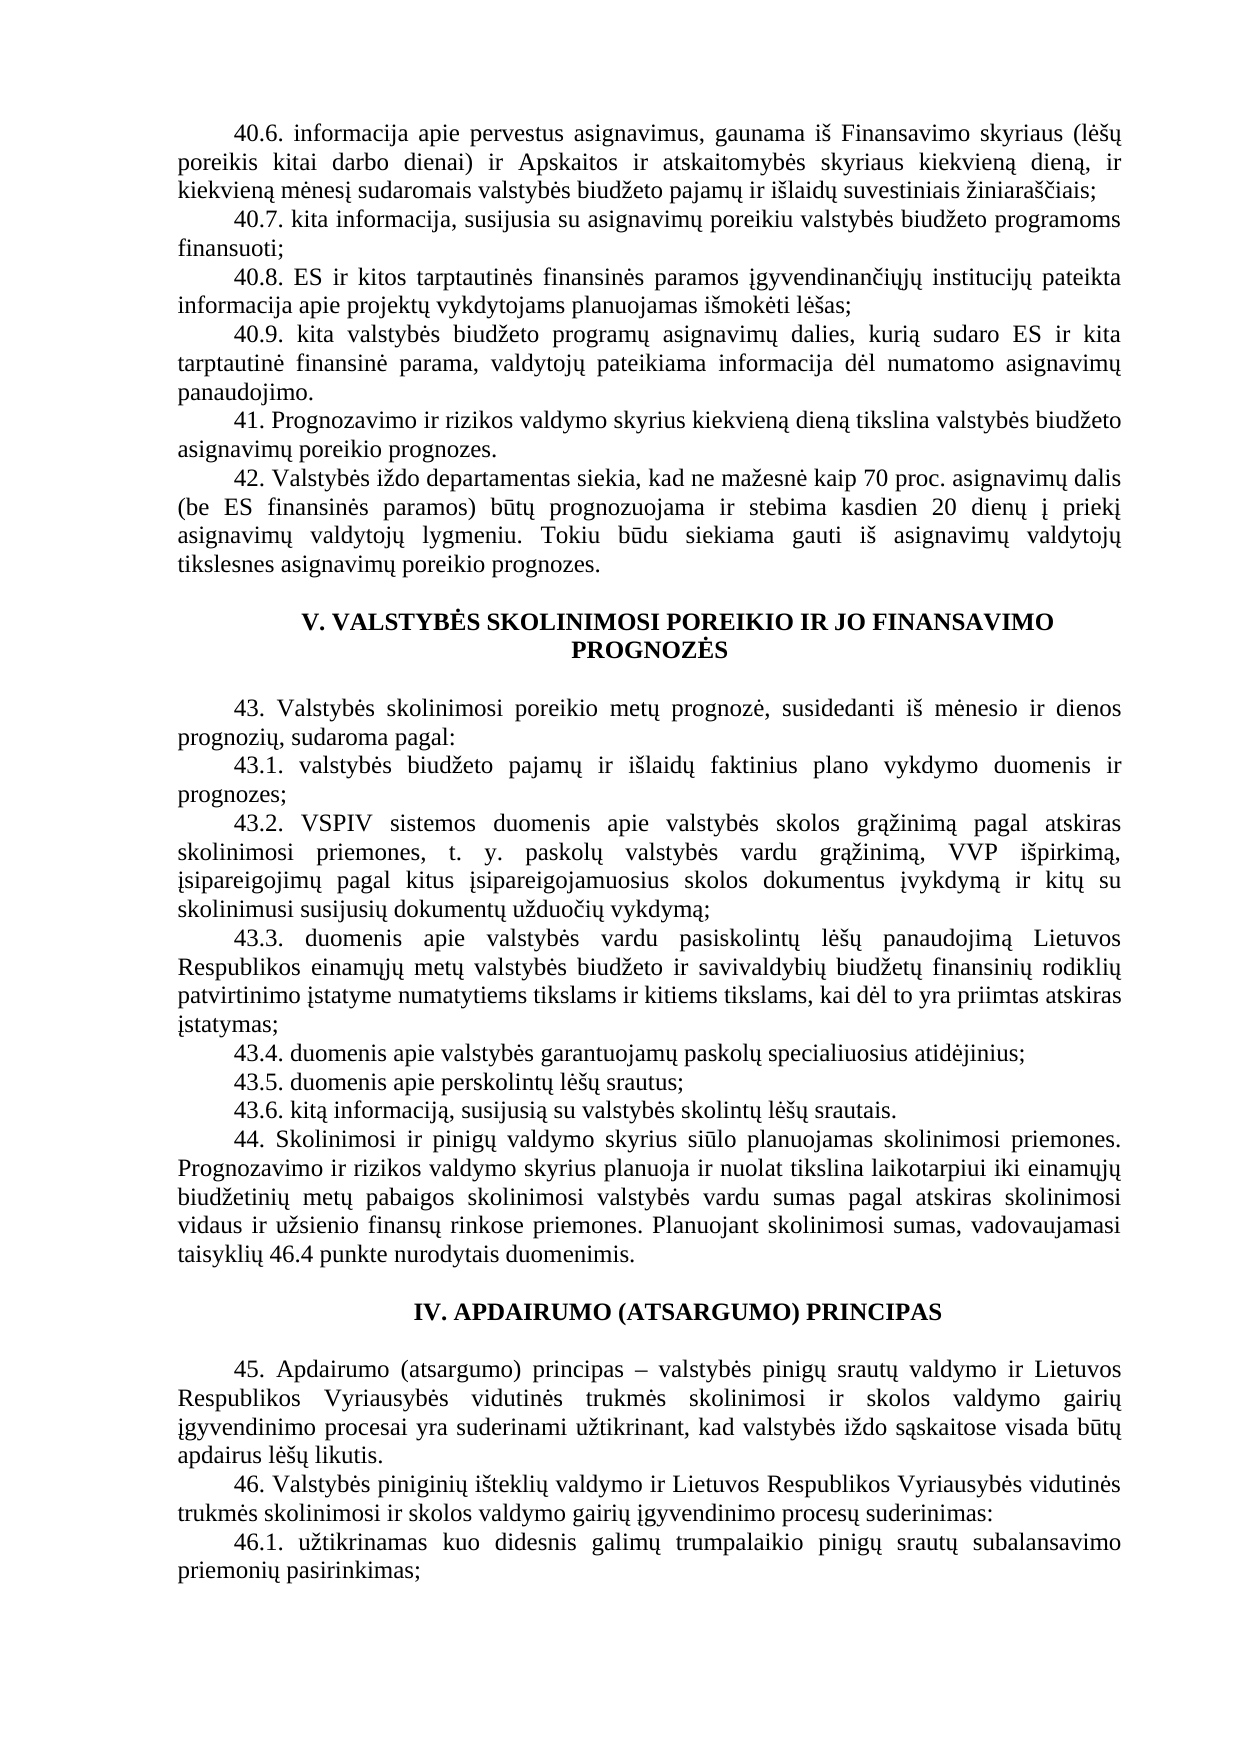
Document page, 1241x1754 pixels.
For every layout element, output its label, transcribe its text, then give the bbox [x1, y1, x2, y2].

text V. Valstybės skolinimosi poreikio IR JO FINANSAVIMO prognozės [177, 607, 1122, 664]
text 43.2. VSPIV sistemos duomenis apie valstybės skolos grąžinimą pagal atskiras skolinimosi priemones, t. y. paskolų valstybės vardu grąžinimą, VVP išpirkimą, įsipareigojimų pagal kitus įsipareigojamuosius skolos dokumentus įvykdymą ir kitų su skolinimusi susijusių dokumentų užduočių vykdymą; [177, 808, 1122, 923]
text 43.4. duomenis apie valstybės garantuojamų paskolų specialiuosius atidėjinius; [177, 1038, 1122, 1067]
text 46.1. užtikrinamas kuo didesnis galimų trumpalaikio pinigų srautų subalansavimo priemonių pasirinkimas; [177, 1527, 1122, 1584]
text 40.9. kita valstybės biudžeto programų asignavimų dalies, kurią sudaro ES ir kita tarptautinė finansinė parama, valdytojų pateikiama informacija dėl numatomo asignavimų panaudojimo. [177, 319, 1122, 406]
text 40.6. informacija apie pervestus asignavimus, gaunama iš Finansavimo skyriaus (lėšų poreikis kitai darbo dienai) ir Apskaitos ir atskaitomybės skyriaus kiekvieną dieną, ir kiekvieną mėnesį sudaromais valstybės biudžeto pajamų ir išlaidų suvestiniais žiniaraščiais; [177, 118, 1122, 204]
text 40.7. kita informacija, susijusia su asignavimų poreikiu valstybės biudžeto programoms finansuoti; [177, 204, 1122, 262]
text IV. APDAIRUMO (ATSARGUMO) PRINCIPAS [177, 1297, 1122, 1326]
text 43. Valstybės skolinimosi poreikio metų prognozė, susidedanti iš mėnesio ir dienos prognozių, sudaroma pagal: [177, 693, 1122, 751]
text 44. Skolinimosi ir pinigų valdymo skyrius siūlo planuojamas skolinimosi priemones. Prognozavimo ir rizikos valdymo skyrius planuoja ir nuolat tikslina laikotarpiui iki einamųjų biudžetinių metų pabaigos skolinimosi valstybės vardu sumas pagal atskiras skolinimosi vidaus ir užsienio finansų rinkose priemones. Planuojant skolinimosi sumas, vadovaujamasi taisyklių 46.4 punkte nurodytais duomenimis. [177, 1124, 1122, 1268]
text 42. Valstybės iždo departamentas siekia, kad ne mažesnė kaip 70 proc. asignavimų dalis (be ES finansinės paramos) būtų prognozuojama ir stebima kasdien 20 dienų į priekį asignavimų valdytojų lygmeniu. Tokiu būdu siekiama gauti iš asignavimų valdytojų tikslesnes asignavimų poreikio prognozes. [177, 463, 1122, 578]
text 41. Prognozavimo ir rizikos valdymo skyrius kiekvieną dieną tikslina valstybės biudžeto asignavimų poreikio prognozes. [177, 406, 1122, 463]
text 46. Valstybės piniginių išteklių valdymo ir Lietuvos Respublikos Vyriausybės vidutinės trukmės skolinimosi ir skolos valdymo gairių įgyvendinimo procesų suderinimas: [177, 1469, 1122, 1527]
text 43.6. kitą informaciją, susijusią su valstybės skolintų lėšų srautais. [177, 1096, 1122, 1124]
text 40.8. ES ir kitos tarptautinės finansinės paramos įgyvendinančiųjų institucijų pateikta informacija apie projektų vykdytojams planuojamas išmokėti lėšas; [177, 262, 1122, 319]
text 45. Apdairumo (atsargumo) principas – valstybės pinigų srautų valdymo ir Lietuvos Respublikos Vyriausybės vidutinės trukmės skolinimosi ir skolos valdymo gairių įgyvendinimo procesai yra suderinami užtikrinant, kad valstybės iždo sąskaitose visada būtų apdairus lėšų likutis. [177, 1354, 1122, 1469]
text 43.5. duomenis apie perskolintų lėšų srautus; [177, 1067, 1122, 1096]
text 43.1. valstybės biudžeto pajamų ir išlaidų faktinius plano vykdymo duomenis ir prognozes; [177, 751, 1122, 808]
text 43.3. duomenis apie valstybės vardu pasiskolintų lėšų panaudojimą Lietuvos Respublikos einamųjų metų valstybės biudžeto ir savivaldybių biudžetų finansinių rodiklių patvirtinimo įstatyme numatytiems tikslams ir kitiems tikslams, kai dėl to yra priimtas atskiras įstatymas; [177, 923, 1122, 1038]
